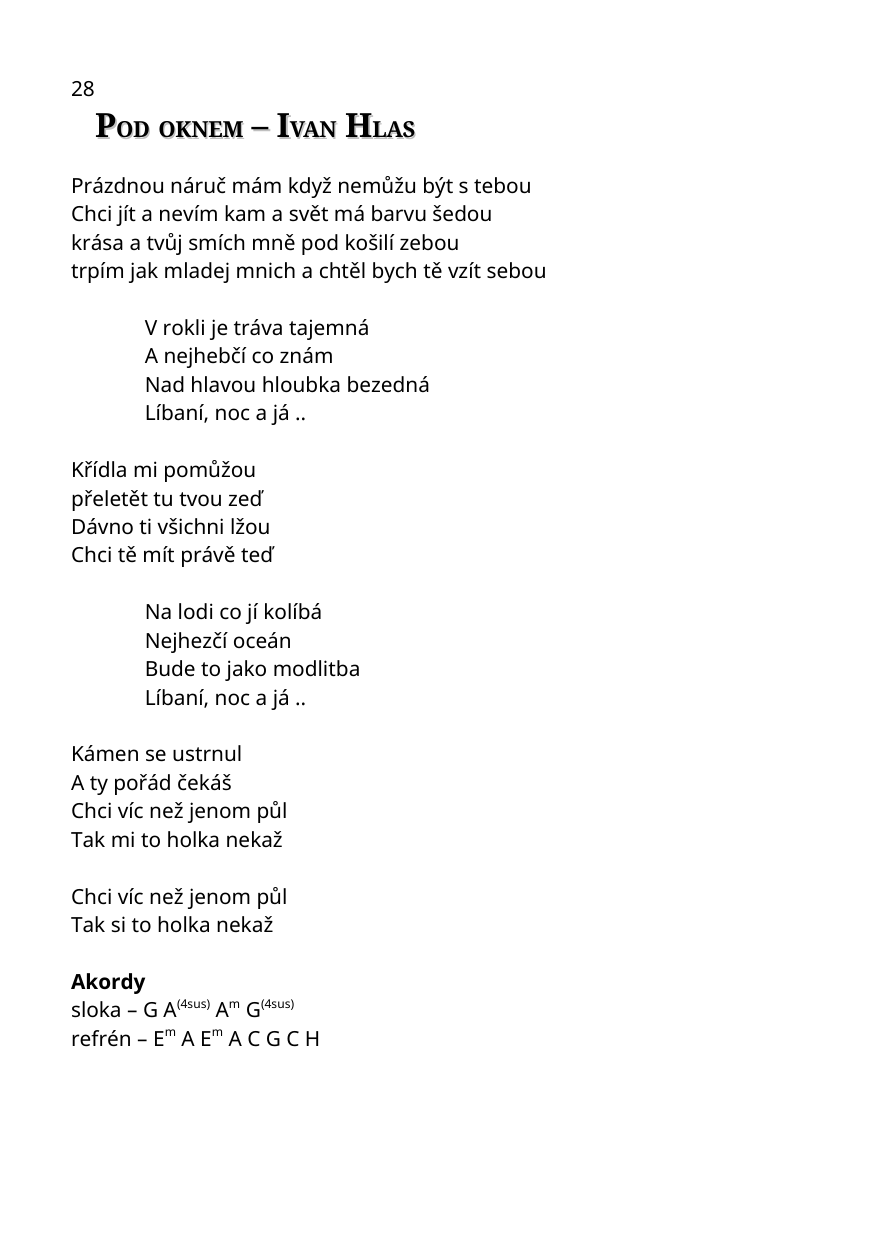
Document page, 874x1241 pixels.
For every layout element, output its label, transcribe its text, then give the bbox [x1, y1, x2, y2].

text přeletět tu tvou zeď [71, 484, 697, 512]
text A ty pořád čekáš [71, 768, 697, 796]
text Líbaní, noc a já .. [144, 398, 697, 427]
text Chci víc než jenom půl [71, 882, 697, 910]
text V rokli je tráva tajemná [144, 313, 697, 341]
text Chci víc než jenom půl [71, 796, 697, 825]
text Tak si to holka nekaž [71, 910, 697, 939]
text Chci tě mít právě teď [71, 541, 697, 569]
text Akordy [71, 939, 697, 996]
text trpím jak mladej mnich a chtěl bych tě vzít sebou [71, 256, 697, 284]
text Křídla mi pomůžou [71, 455, 697, 484]
text Líbaní, noc a já .. [144, 683, 697, 711]
text Nad hlavou hloubka bezedná [144, 370, 697, 398]
text sloka – G A(4sus) Am G(4sus) [71, 996, 697, 1024]
text Nejhezčí oceán [144, 626, 697, 654]
text A nejhebčí co znám [144, 341, 697, 370]
text Bude to jako modlitba [144, 654, 697, 683]
text krása a tvůj smích mně pod košilí zebou [71, 228, 697, 256]
text refrén – Em A Em A C G C H [71, 1024, 697, 1052]
text Kámen se ustrnul [71, 739, 697, 768]
text Tak mi to holka nekaž [71, 825, 697, 853]
text Na lodi co jí kolíbá [144, 597, 697, 626]
text Chci jít a nevím kam a svět má barvu šedou [71, 199, 697, 228]
text Prázdnou náruč mám když nemůžu být s tebou [71, 171, 697, 199]
text Dávno ti všichni lžou [71, 512, 697, 541]
text Pod oknem – Ivan Hlas [71, 102, 697, 148]
